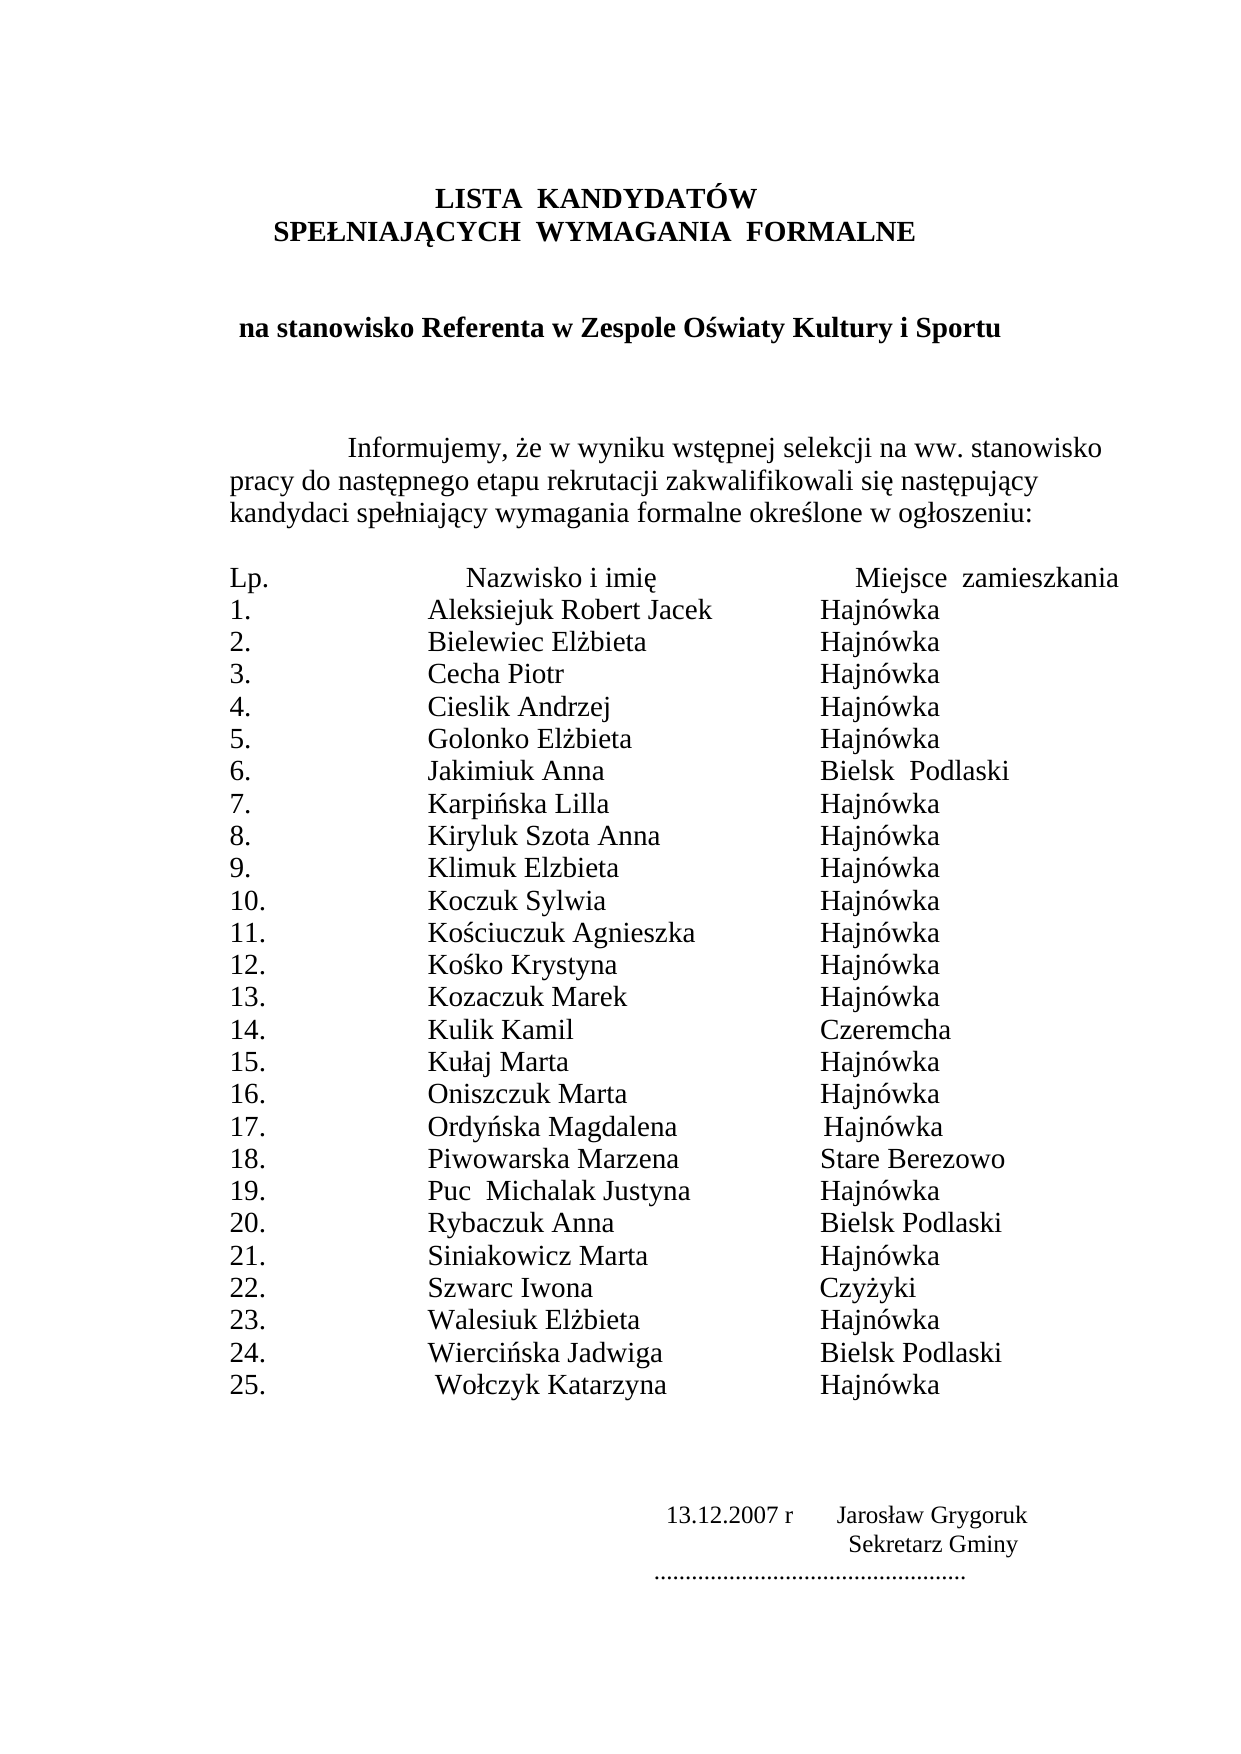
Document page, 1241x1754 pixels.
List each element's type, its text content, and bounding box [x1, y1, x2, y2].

list Klimuk Elzbieta Hajnówka [229, 852, 1122, 884]
text Lp. Nazwisko i imię Miejsce zamieszkania [229, 561, 1122, 593]
text na stanowisko Referenta w Zespole Oświaty Kultury i Sportu [118, 312, 1122, 344]
list Rybaczuk Anna Bielsk Podlaski [229, 1207, 1122, 1239]
list Jakimiuk Anna Bielsk Podlaski [229, 755, 1122, 787]
text LISTA KANDYDATÓW [377, 183, 1122, 215]
text SPEŁNIAJĄCYCH WYMAGANIA FORMALNE [229, 215, 1122, 247]
list Kościuczuk Agnieszka Hajnówka [229, 916, 1122, 948]
list Piwowarska Marzena Stare Berezowo [229, 1142, 1122, 1174]
list Walesiuk Elżbieta Hajnówka [229, 1304, 1122, 1336]
list Aleksiejuk Robert Jacek Hajnówka [229, 593, 1122, 626]
list Siniakowicz Marta Hajnówka [229, 1239, 1122, 1271]
list Karpińska Lilla Hajnówka [229, 787, 1122, 819]
list Wołczyk Katarzyna Hajnówka [229, 1368, 1122, 1401]
list Kośko Krystyna Hajnówka [229, 948, 1122, 981]
list Oniszczuk Marta Hajnówka [229, 1078, 1122, 1110]
list Kiryluk Szota Anna Hajnówka [229, 819, 1122, 852]
list Cieslik Andrzej Hajnówka [229, 690, 1122, 722]
list Koczuk Sylwia Hajnówka [229, 884, 1122, 916]
list Golonko Elżbieta Hajnówka [229, 722, 1122, 755]
text 13.12.2007 r Jarosław Grygoruk [229, 1497, 1122, 1530]
list Puc Michalak Justyna Hajnówka [229, 1174, 1122, 1207]
text Sekretarz Gminy [229, 1530, 1122, 1557]
list Cecha Piotr Hajnówka [229, 658, 1122, 690]
text Informujemy, że w wyniku wstępnej selekcji na ww. stanowisko pracy do następnego etapu rekrutacji zakwalifikowali się następujący kandydaci spełniający wymagania formalne określone w ogłoszeniu: [229, 432, 1122, 529]
list Kozaczuk Marek Hajnówka [229, 981, 1122, 1013]
list Bielewiec Elżbieta Hajnówka [229, 626, 1122, 658]
text .................................................. [229, 1557, 1122, 1585]
list Wiercińska Jadwiga Bielsk Podlaski [229, 1336, 1122, 1368]
list Szwarc Iwona Czyżyki [229, 1271, 1122, 1304]
list Ordyńska Magdalena Hajnówka [229, 1110, 1122, 1142]
list Kułaj Marta Hajnówka [229, 1045, 1122, 1078]
list Kulik Kamil Czeremcha [229, 1013, 1122, 1045]
